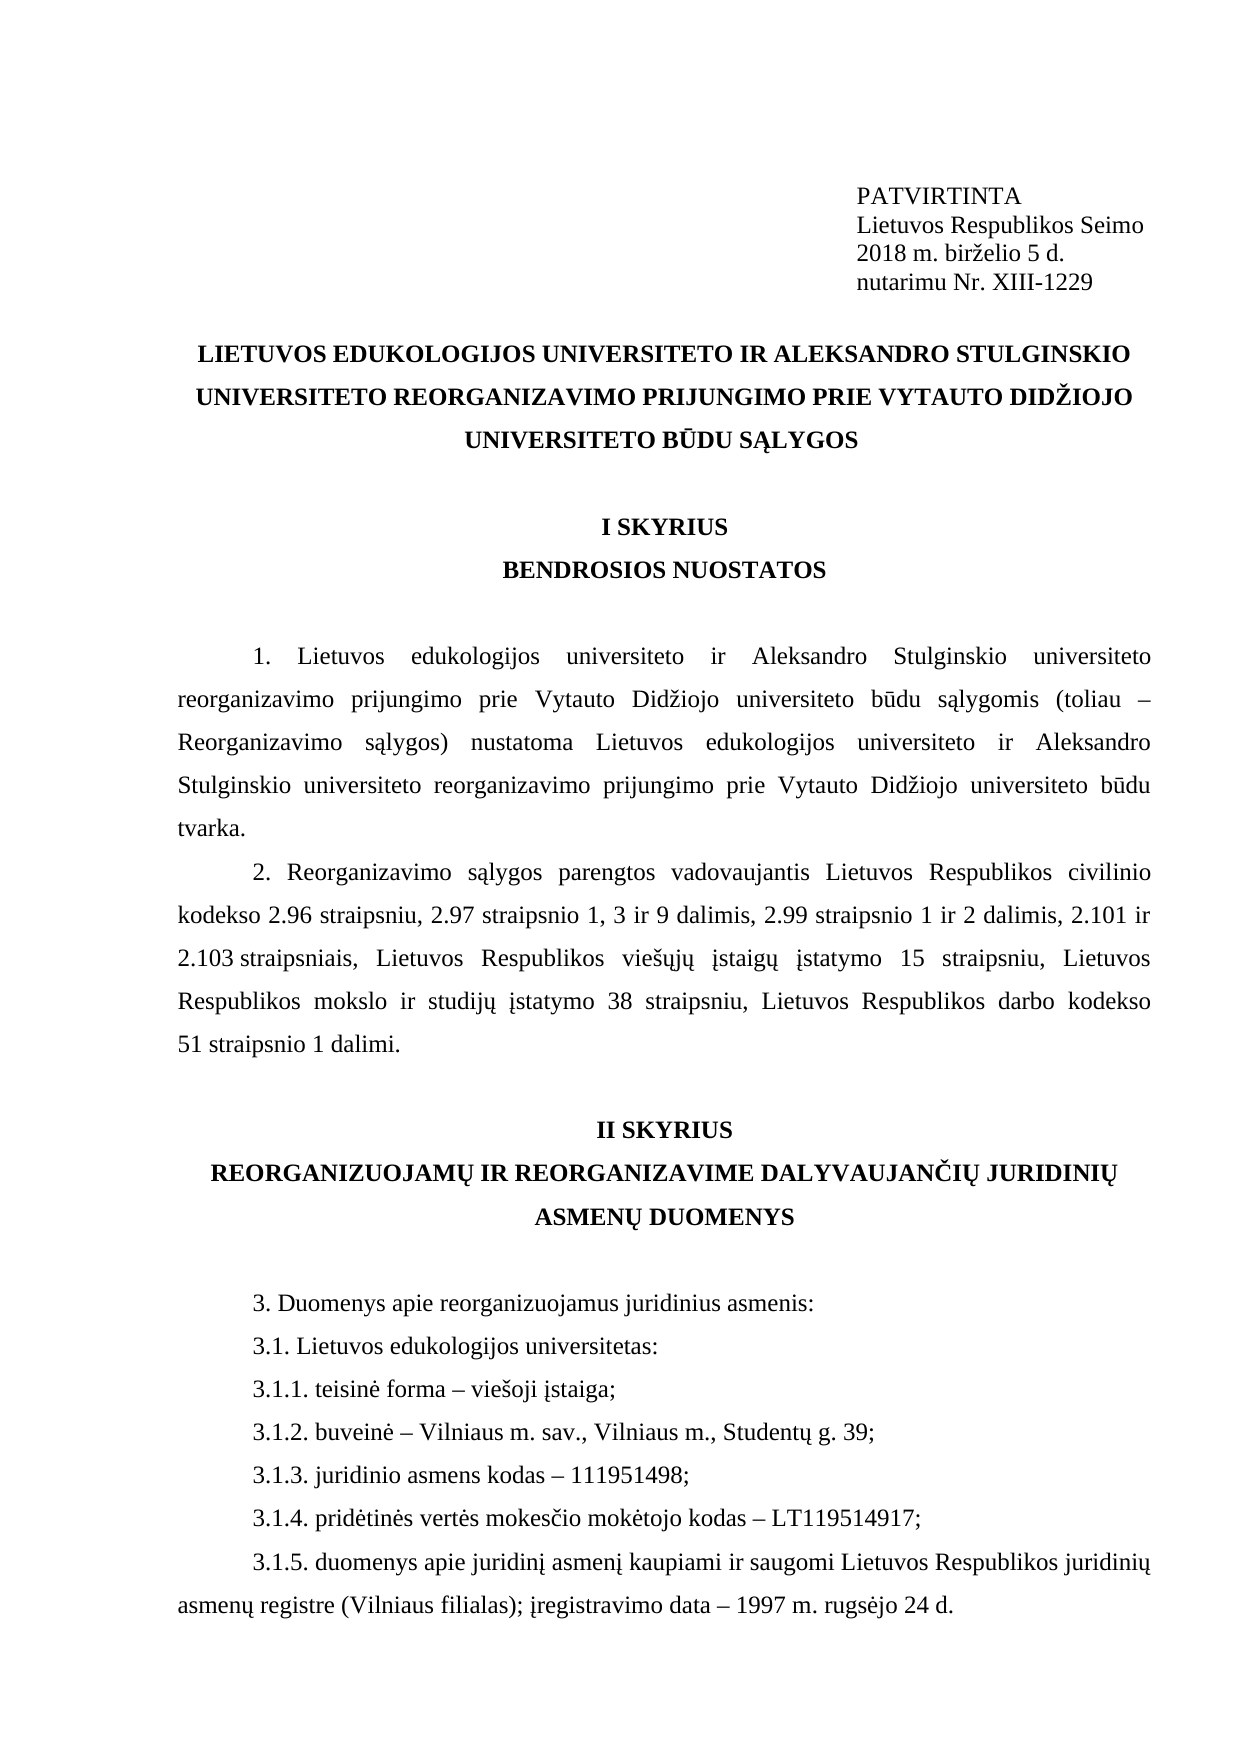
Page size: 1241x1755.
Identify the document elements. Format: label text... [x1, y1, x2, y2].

text 3.1.1. teisinė forma – viešoji įstaiga; [177, 1374, 1152, 1403]
text BENDROSIOS NUOSTATOS [177, 555, 1152, 583]
text Lietuvos Respublikos Seimo [812, 210, 1152, 238]
text 2018 m. birželio 5 d. [812, 238, 1152, 267]
text 3.1.3. juridinio asmens kodas – 111951498; [177, 1460, 1152, 1489]
text II SKYRIUS [177, 1115, 1152, 1144]
text 3.1.5. duomenys apie juridinį asmenį kaupiami ir saugomi Lietuvos Respublikos juridinių asmenų registre (Vilniaus filialas); įregistravimo data – 1997 m. rugsėjo 24 d. [177, 1547, 1152, 1618]
text 3.1. Lietuvos edukologijos universitetas: [177, 1331, 1152, 1360]
text 3. Duomenys apie reorganizuojamus juridinius asmenis: [177, 1288, 1152, 1317]
text 3.1.4. pridėtinės vertės mokesčio mokėtojo kodas – LT119514917; [177, 1503, 1152, 1532]
text 2. Reorganizavimo sąlygos parengtos vadovaujantis Lietuvos Respublikos civilinio kodekso 2.96 straipsniu, 2.97 straipsnio 1, 3 ir 9 dalimis, 2.99 straipsnio 1 ir 2 dalimis, 2.101 ir 2.103 straipsniais, Lietuvos Respublikos viešųjų įstaigų įstatymo 15 straipsniu, Lietuvos Respublikos mokslo ir studijų įstatymo 38 straipsniu, Lietuvos Respublikos darbo kodekso 51 straipsnio 1 dalimi. [177, 857, 1152, 1058]
text nutarimu Nr. XIII-1229 [812, 267, 1152, 296]
text 1. Lietuvos edukologijos universiteto ir Aleksandro Stulginskio universiteto reorganizavimo prijungimo prie Vytauto Didžiojo universiteto būdu sąlygomis (toliau – Reorganizavimo sąlygos) nustatoma Lietuvos edukologijos universiteto ir Aleksandro Stulginskio universiteto reorganizavimo prijungimo prie Vytauto Didžiojo universiteto būdu tvarka. [177, 641, 1152, 842]
text 3.1.2. buveinė – Vilniaus m. sav., Vilniaus m., Studentų g. 39; [177, 1417, 1152, 1446]
text REORGANIZUOJAMŲ IR REORGANIZAVIME DALYVAUJANČIŲ juridinių asmenų DUOMENYS [177, 1158, 1152, 1230]
text PATVIRTINTA [812, 181, 1152, 210]
text LIETUVOS EDUKOLOGIJOS UNIVERSITETO IR ALEKSANDRO STULGINSKIO UNIVERSITETO REORGANIZAVIMO PRIjungimo prie Vytauto Didžiojo universiteto būdu SĄLYGOS [177, 339, 1152, 454]
text I SKYRIUS [177, 512, 1152, 540]
